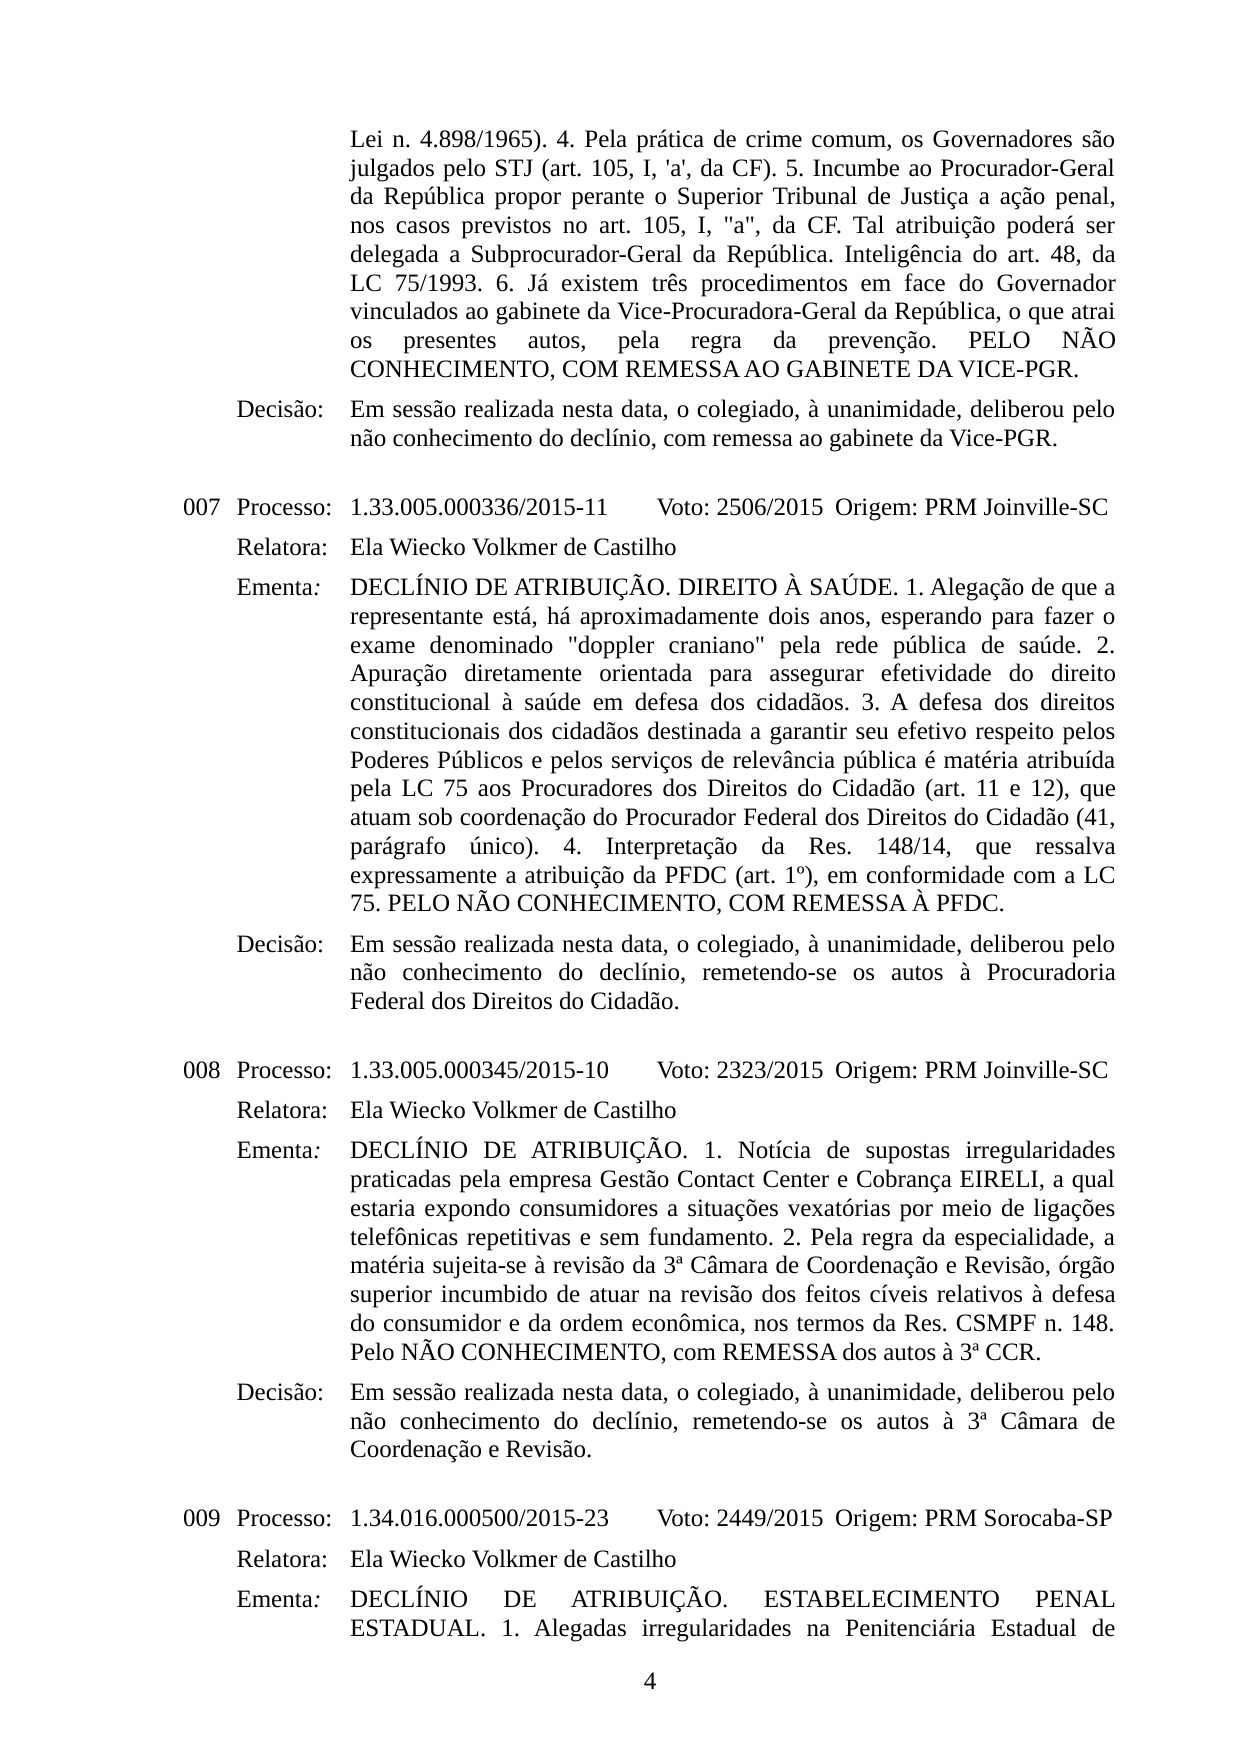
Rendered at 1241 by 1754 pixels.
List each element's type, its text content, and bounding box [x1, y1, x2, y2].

table_header Origem: PRM Joinville-SC [829, 1049, 1122, 1089]
table_header Voto: 2323/2015 [651, 1049, 829, 1089]
table_cell [177, 388, 231, 457]
table_cell Relatora: [231, 526, 344, 566]
table_header Voto: 2506/2015 [651, 486, 829, 526]
table_cell [177, 1578, 231, 1647]
table_header Voto: 2449/2015 [651, 1498, 829, 1538]
table_cell Em sessão realizada nesta data, o colegiado, à unanimidade, deliberou pelo não conhecimento do declínio, remetendo-se os autos à 3ª Câmara de Coordenação e Revisão. [344, 1371, 1122, 1469]
table_cell [177, 1130, 231, 1371]
table_cell Ela Wiecko Volkmer de Castilho [344, 1090, 1122, 1130]
table_cell Decisão: [231, 388, 344, 457]
table_cell [177, 566, 231, 923]
table_cell Em sessão realizada nesta data, o colegiado, à unanimidade, deliberou pelo não conhecimento do declínio, com remessa ao gabinete da Vice-PGR. [344, 388, 1122, 457]
table_cell Em sessão realizada nesta data, o colegiado, à unanimidade, deliberou pelo não conhecimento do declínio, remetendo-se os autos à Procuradoria Federal dos Direitos do Cidadão. [344, 923, 1122, 1021]
table_cell DECLÍNIO DE ATRIBUIÇÃO. 1. Notícia de supostas irregularidades praticadas pela empresa Gestão Contact Center e Cobrança EIRELI, a qual estaria expondo consumidores a situações vexatórias por meio de ligações telefônicas repetitivas e sem fundamento. 2. Pela regra da especialidade, a matéria sujeita-se à revisão da 3ª Câmara de Coordenação e Revisão, órgão superior incumbido de atuar na revisão dos feitos cíveis relativos à defesa do consumidor e da ordem econômica, nos termos da Res. CSMPF n. 148. Pelo NÃO CONHECIMENTO, com REMESSA dos autos à 3ª CCR. [344, 1130, 1122, 1371]
table_header 1.34.016.000500/2015-23 [344, 1498, 651, 1538]
table_header 009 [177, 1498, 231, 1538]
table_cell Relatora: [231, 1538, 344, 1578]
table_cell Ementa: [231, 1130, 344, 1371]
table_cell Relatora: [231, 1090, 344, 1130]
table_cell Ela Wiecko Volkmer de Castilho [344, 526, 1122, 566]
table_header Origem: PRM Sorocaba-SP [829, 1498, 1122, 1538]
table_header 008 [177, 1049, 231, 1089]
table_cell [177, 118, 231, 388]
table_cell [177, 1538, 231, 1578]
table_cell Ementa: [231, 1578, 344, 1647]
table_cell Ementa: [231, 566, 344, 923]
table_cell [177, 1090, 231, 1130]
table_header Processo: [231, 486, 344, 526]
table_cell [231, 118, 344, 388]
table_cell Ela Wiecko Volkmer de Castilho [344, 1538, 1122, 1578]
table_cell [177, 923, 231, 1021]
table_cell Decisão: [231, 1371, 344, 1469]
table_header Origem: PRM Joinville-SC [829, 486, 1122, 526]
table_header 1.33.005.000336/2015-11 [344, 486, 651, 526]
table_header Processo: [231, 1498, 344, 1538]
table_header 1.33.005.000345/2015-10 [344, 1049, 651, 1089]
table_cell Lei n. 4.898/1965). 4. Pela prática de crime comum, os Governadores são julgados pelo STJ (art. 105, I, 'a', da CF). 5. Incumbe ao Procurador-Geral da República propor perante o Superior Tribunal de Justiça a ação penal, nos casos previstos no art. 105, I, "a", da CF. Tal atribuição poderá ser delegada a Subprocurador-Geral da República. Inteligência do art. 48, da LC 75/1993. 6. Já existem três procedimentos em face do Governador vinculados ao gabinete da Vice-Procuradora-Geral da República, o que atrai os presentes autos, pela regra da prevenção. PELO NÃO CONHECIMENTO, COM REMESSA AO GABINETE DA VICE-PGR. [344, 118, 1122, 388]
table_cell [177, 1371, 231, 1469]
table_cell DECLÍNIO DE ATRIBUIÇÃO. ESTABELECIMENTO PENAL ESTADUAL. 1. Alegadas irregularidades na Penitenciária Estadual de [344, 1578, 1122, 1647]
table_header Processo: [231, 1049, 344, 1089]
table_cell Decisão: [231, 923, 344, 1021]
table_cell DECLÍNIO DE ATRIBUIÇÃO. DIREITO À SAÚDE. 1. Alegação de que a representante está, há aproximadamente dois anos, esperando para fazer o exame denominado "doppler craniano" pela rede pública de saúde. 2. Apuração diretamente orientada para assegurar efetividade do direito constitucional à saúde em defesa dos cidadãos. 3. A defesa dos direitos constitucionais dos cidadãos destinada a garantir seu efetivo respeito pelos Poderes Públicos e pelos serviços de relevância pública é matéria atribuída pela LC 75 aos Procuradores dos Direitos do Cidadão (art. 11 e 12), que atuam sob coordenação do Procurador Federal dos Direitos do Cidadão (41, parágrafo único). 4. Interpretação da Res. 148/14, que ressalva expressamente a atribuição da PFDC (art. 1º), em conformidade com a LC 75. PELO NÃO CONHECIMENTO, COM REMESSA À PFDC. [344, 566, 1122, 923]
table_cell [177, 526, 231, 566]
table_header 007 [177, 486, 231, 526]
